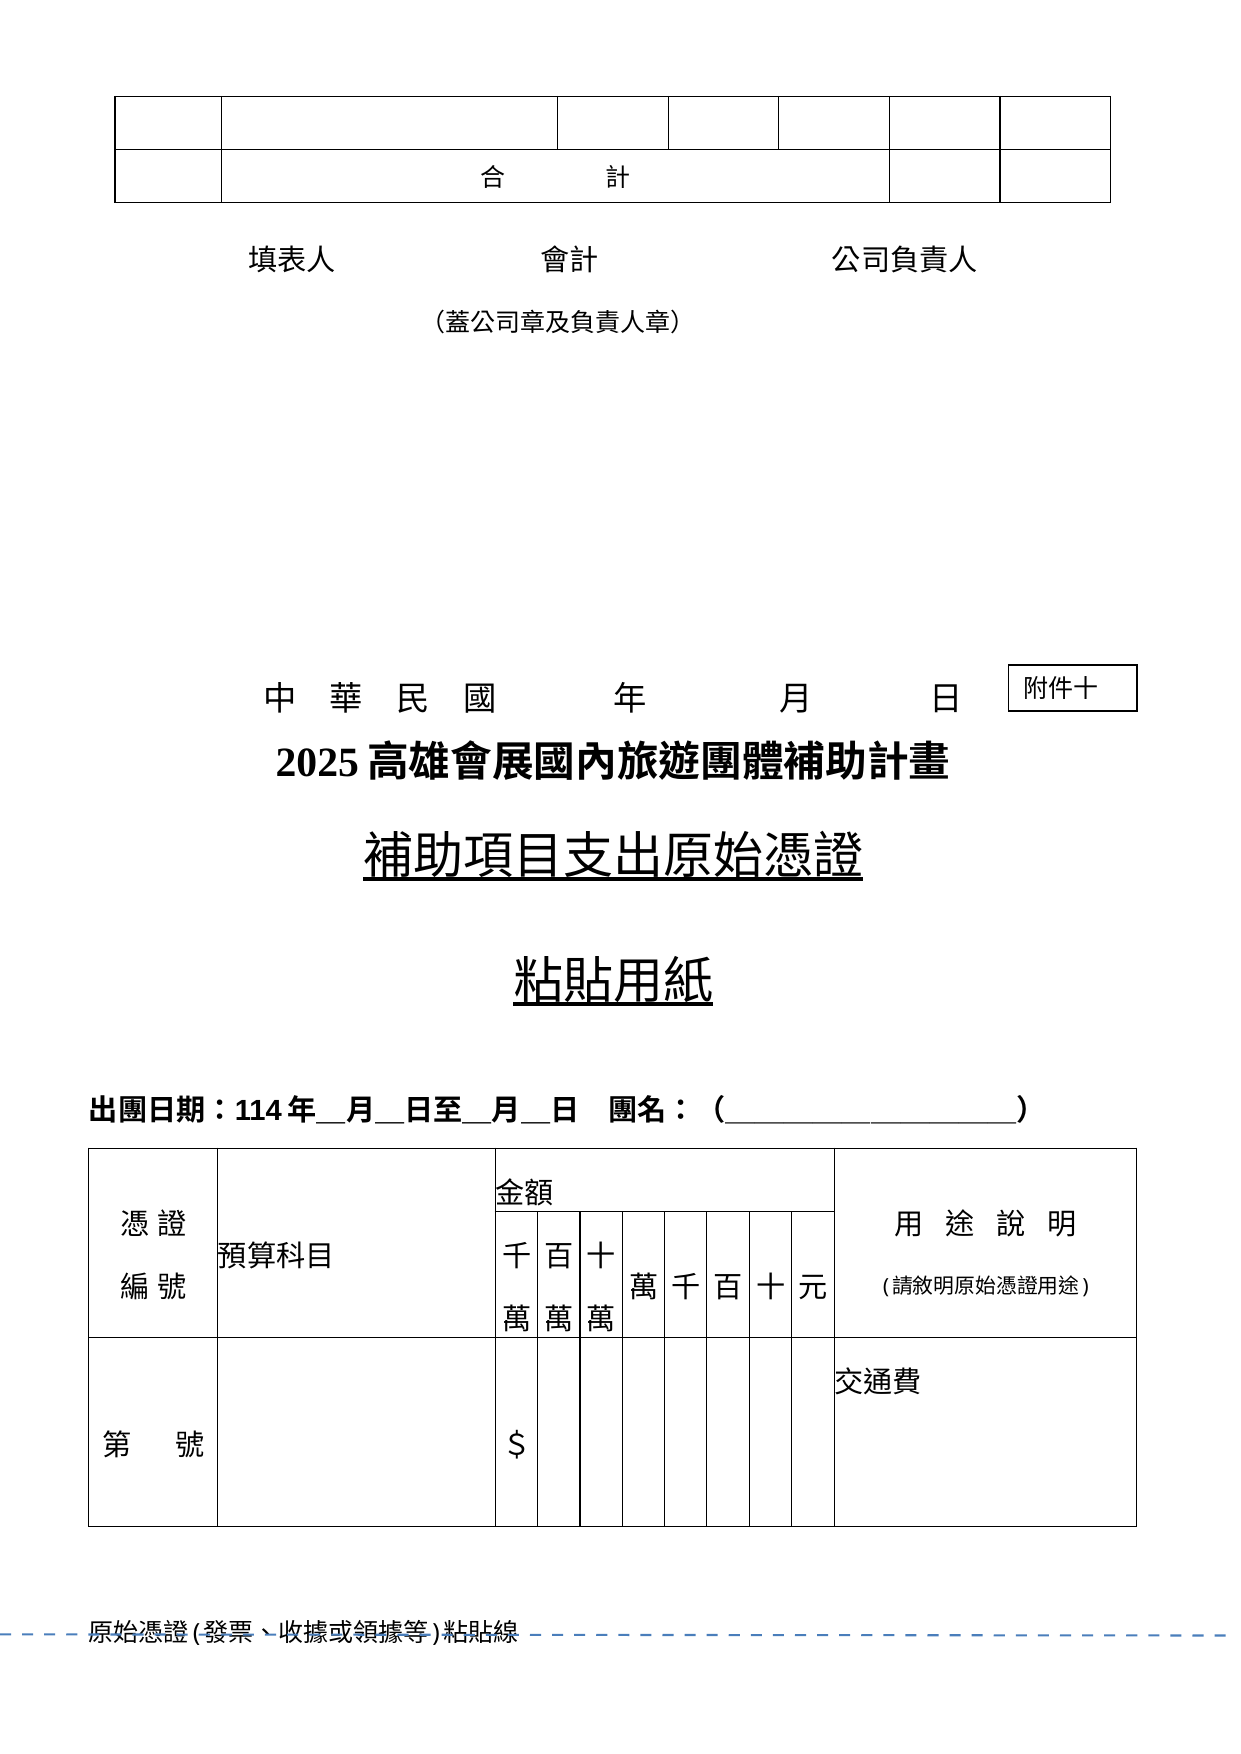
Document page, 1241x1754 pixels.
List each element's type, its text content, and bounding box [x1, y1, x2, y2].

table_cell [116, 150, 221, 202]
table_cell [218, 1338, 495, 1526]
table_cell [538, 1338, 579, 1526]
table_cell [116, 97, 221, 149]
text 補助項目支出原始憑證 [89, 779, 1137, 904]
table_cell [779, 97, 889, 149]
table_cell 萬 [623, 1212, 664, 1337]
table_cell 第 號 [89, 1338, 217, 1526]
table_cell 百 萬 [538, 1212, 579, 1337]
table_cell 合 計 [222, 150, 889, 202]
table_header 預算科目 [218, 1149, 495, 1337]
table_cell 百 [707, 1212, 749, 1337]
text 中 華 民 國 年 月 日 [89, 654, 1137, 716]
table_cell [558, 97, 668, 149]
table_cell [890, 97, 999, 149]
text 填表人 會計 公司負責人 [89, 237, 1137, 279]
table_cell [222, 97, 557, 149]
table_cell 十 [750, 1212, 791, 1337]
table_cell [792, 1338, 834, 1526]
text 出團日期：114年＿月＿日至＿月＿日 團名：（＿＿＿＿＿＿＿＿＿＿） [89, 1066, 1137, 1129]
table_cell [623, 1338, 664, 1526]
table_cell 千 [665, 1212, 706, 1337]
table_cell [750, 1338, 791, 1526]
table_cell [665, 1338, 706, 1526]
table_cell 元 [792, 1212, 834, 1337]
table_cell 交通費 [835, 1338, 1136, 1526]
table_cell [1001, 150, 1110, 202]
table_cell [707, 1338, 749, 1526]
table_cell [669, 97, 778, 149]
table_cell [1001, 97, 1110, 149]
table_cell 千 萬 [496, 1212, 537, 1337]
table_cell ＄ [496, 1338, 537, 1526]
table_header 憑證 編號 [89, 1149, 217, 1337]
table_header 金額 [496, 1149, 834, 1211]
text 原始憑證(發票、收據或領據等)粘貼線 [89, 1589, 1137, 1652]
text 2025高雄會展國內旅遊團體補助計畫 [89, 716, 1137, 779]
text （蓋公司章及負責人章） [89, 279, 1137, 341]
text 粘貼用紙 [89, 904, 1137, 1029]
table_cell [581, 1338, 622, 1526]
table_cell [890, 150, 999, 202]
table_header 用途說明 (請敘明原始憑證用途) [835, 1149, 1136, 1337]
table_cell 十 萬 [581, 1212, 622, 1337]
